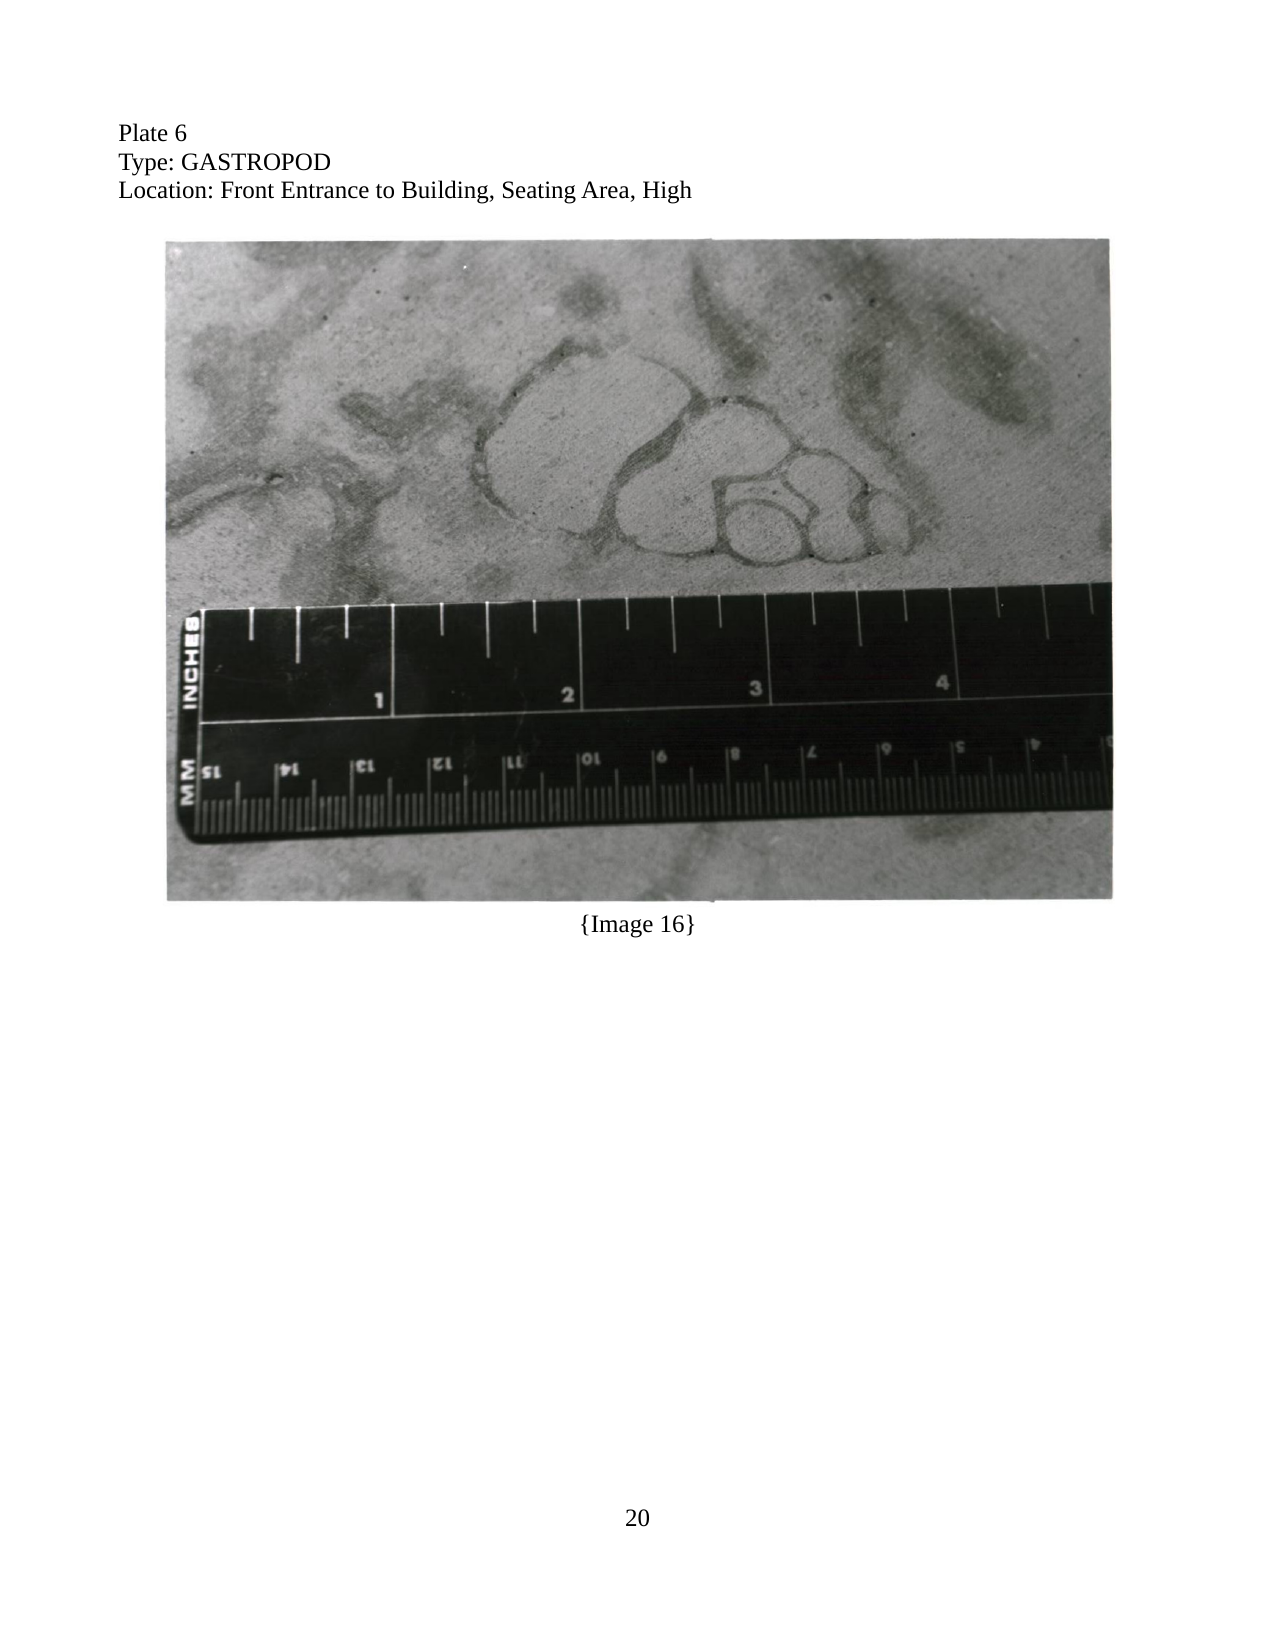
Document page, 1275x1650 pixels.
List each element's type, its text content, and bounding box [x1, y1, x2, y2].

text {Image 16} [118, 233, 1157, 937]
text Location: Front Entrance to Building, Seating Area, High [118, 176, 1157, 204]
text Plate 6 [118, 118, 1157, 147]
picture [158, 233, 1117, 909]
text Type: GASTROPOD [118, 147, 1157, 176]
